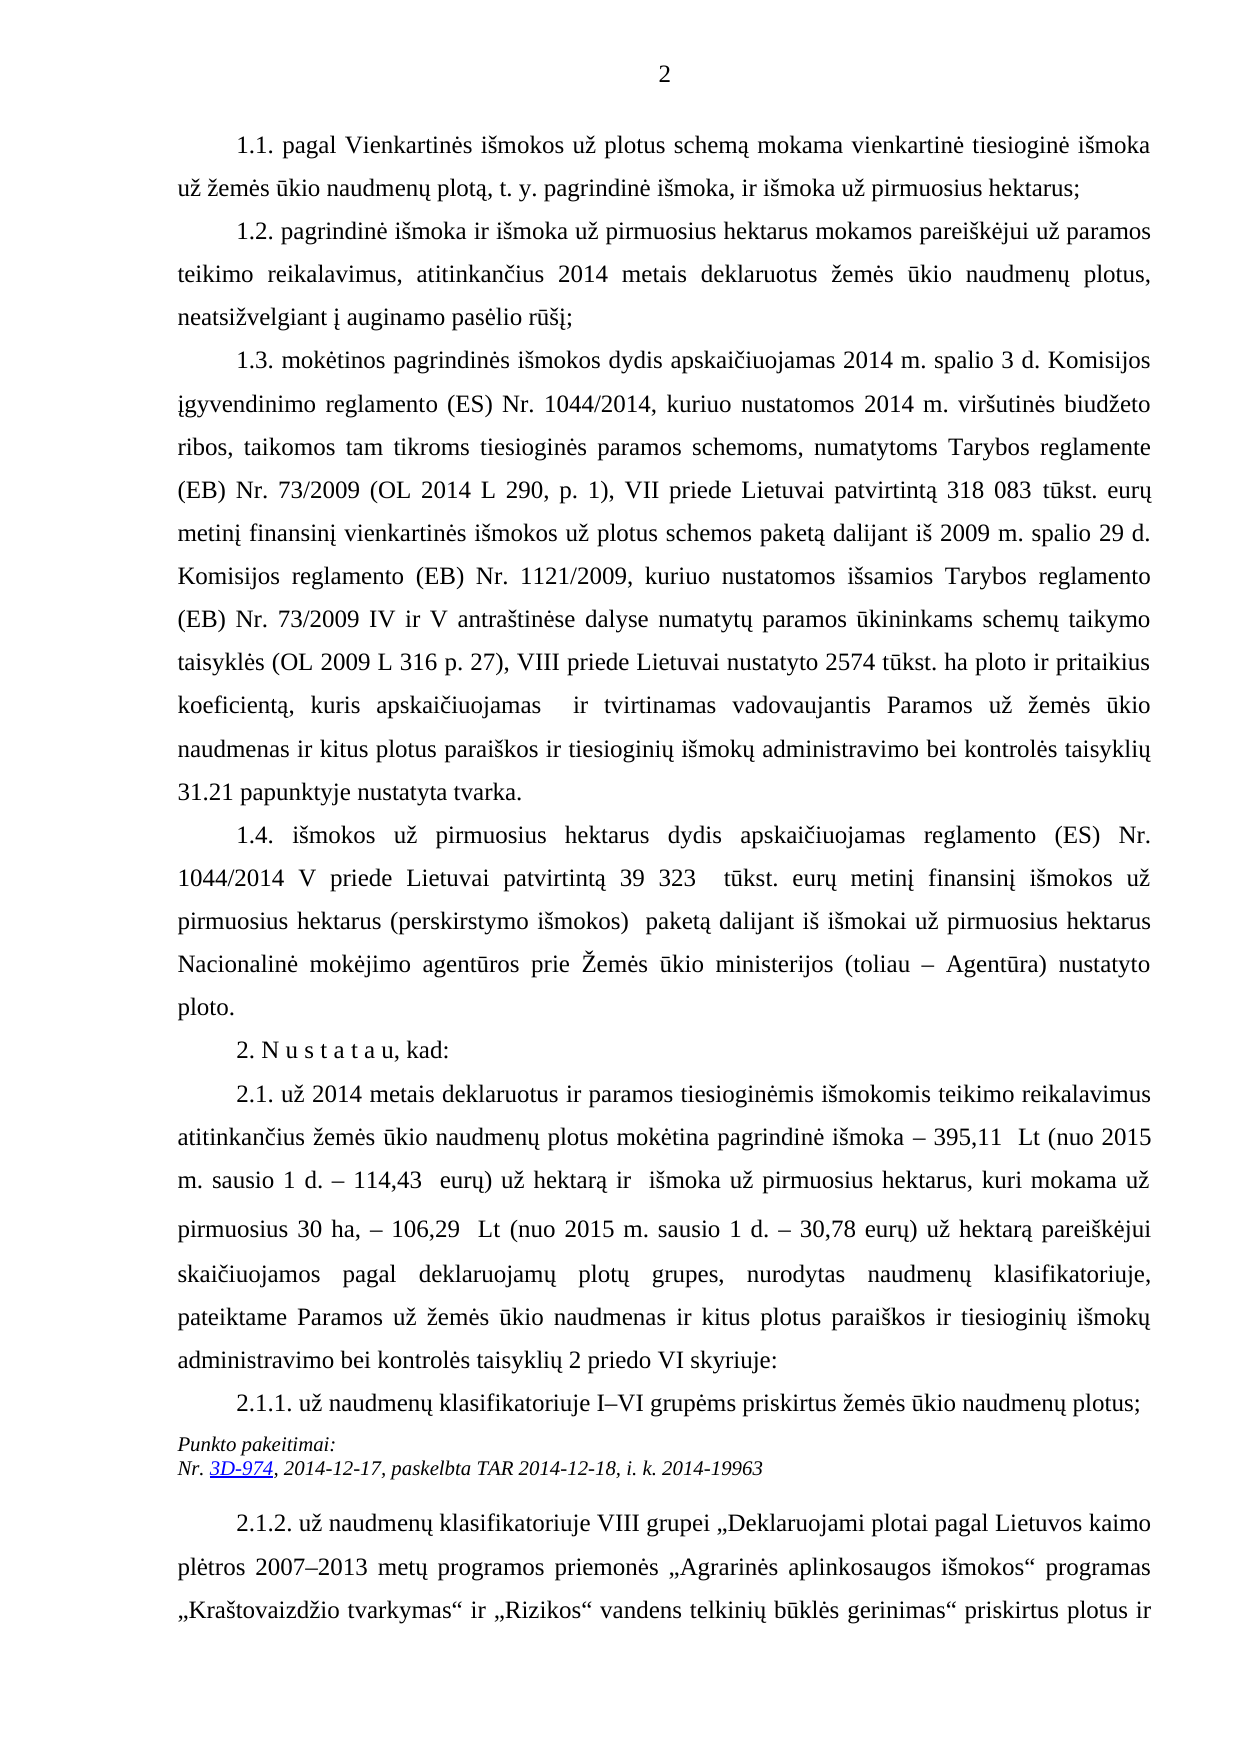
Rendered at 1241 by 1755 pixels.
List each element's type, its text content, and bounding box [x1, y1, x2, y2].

text 1.4. išmokos už pirmuosius hektarus dydis apskaičiuojamas reglamento (ES) Nr. 1044/2014 V priede Lietuvai patvirtintą 39 323 tūkst. eurų metinį finansinį išmokos už pirmuosius hektarus (perskirstymo išmokos) paketą dalijant iš išmokai už pirmuosius hektarus Nacionalinė mokėjimo agentūros prie Žemės ūkio ministerijos (toliau – Agentūra) nustatyto ploto. [177, 820, 1152, 1021]
text 2.1.2. už naudmenų klasifikatoriuje VIII grupei „Deklaruojami plotai pagal Lietuvos kaimo plėtros 2007–2013 metų programos priemonės „Agrarinės aplinkosaugos išmokos“ programas „Kraštovaizdžio tvarkymas“ ir „Rizikos“ vandens telkinių būklės gerinimas“ priskirtus plotus ir [177, 1508, 1152, 1623]
text 2. N u s t a t a u, kad: [177, 1036, 1152, 1064]
text 2.1. už 2014 metais deklaruotus ir paramos tiesioginėmis išmokomis teikimo reikalavimus atitinkančius žemės ūkio naudmenų plotus mokėtina pagrindinė išmoka – 395,11 Lt (nuo 2015 m. sausio 1 d. – 114,43 eurų) už hektarą ir išmoka už pirmuosius hektarus, kuri mokama už pirmuosius 30 ha, – 106,29 Lt (nuo 2015 m. sausio 1 d. – 30,78 eurų) už hektarą pareiškėjui skaičiuojamos pagal deklaruojamų plotų grupes, nurodytas naudmenų klasifikatoriuje, pateiktame Paramos už žemės ūkio naudmenas ir kitus plotus paraiškos ir tiesioginių išmokų administravimo bei kontrolės taisyklių 2 priedo VI skyriuje: [177, 1079, 1152, 1374]
text Nr. 3D-974, 2014-12-17, paskelbta TAR 2014-12-18, i. k. 2014-19963 [177, 1456, 1152, 1480]
text 1.3. mokėtinos pagrindinės išmokos dydis apskaičiuojamas 2014 m. spalio 3 d. Komisijos įgyvendinimo reglamento (ES) Nr. 1044/2014, kuriuo nustatomos 2014 m. viršutinės biudžeto ribos, taikomos tam tikroms tiesioginės paramos schemoms, numatytoms Tarybos reglamente (EB) Nr. 73/2009 (OL 2014 L 290, p. 1), VII priede Lietuvai patvirtintą 318 083 tūkst. eurų metinį finansinį vienkartinės išmokos už plotus schemos paketą dalijant iš 2009 m. spalio 29 d. Komisijos reglamento (EB) Nr. 1121/2009, kuriuo nustatomos išsamios Tarybos reglamento (EB) Nr. 73/2009 IV ir V antraštinėse dalyse numatytų paramos ūkininkams schemų taikymo taisyklės (OL 2009 L 316 p. 27), VIII priede Lietuvai nustatyto 2574 tūkst. ha ploto ir pritaikius koeficientą, kuris apskaičiuojamas ir tvirtinamas vadovaujantis Paramos už žemės ūkio naudmenas ir kitus plotus paraiškos ir tiesioginių išmokų administravimo bei kontrolės taisyklių 31.21 papunktyje nustatyta tvarka. [177, 346, 1152, 806]
text 1.1. pagal Vienkartinės išmokos už plotus schemą mokama vienkartinė tiesioginė išmoka už žemės ūkio naudmenų plotą, t. y. pagrindinė išmoka, ir išmoka už pirmuosius hektarus; [177, 130, 1152, 202]
text 2.1.1. už naudmenų klasifikatoriuje I–VI grupėms priskirtus žemės ūkio naudmenų plotus; [177, 1388, 1152, 1417]
text 1.2. pagrindinė išmoka ir išmoka už pirmuosius hektarus mokamos pareiškėjui už paramos teikimo reikalavimus, atitinkančius 2014 metais deklaruotus žemės ūkio naudmenų plotus, neatsižvelgiant į auginamo pasėlio rūšį; [177, 216, 1152, 331]
text Punkto pakeitimai: [177, 1432, 1152, 1456]
